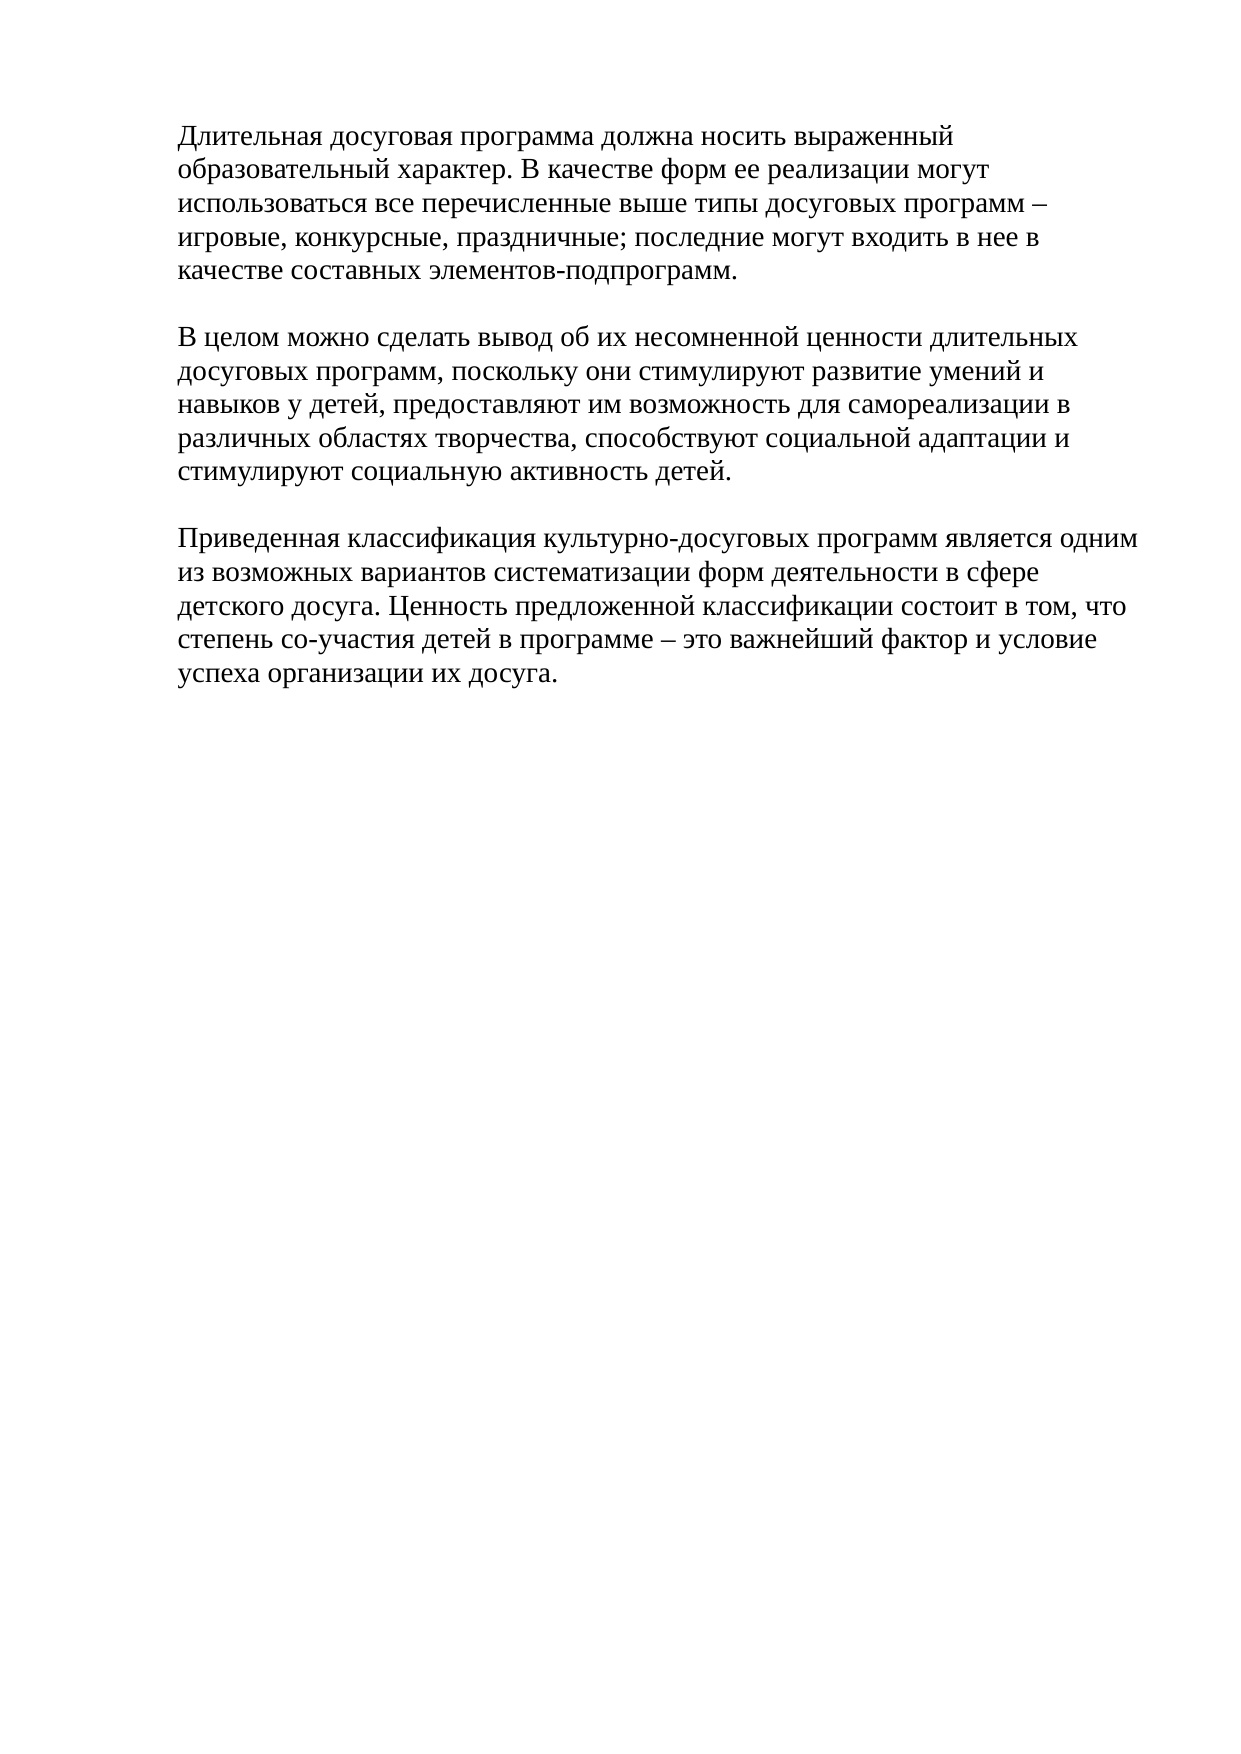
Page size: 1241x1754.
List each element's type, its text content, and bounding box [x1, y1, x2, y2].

text Длительная досуговая программа должна носить выраженный образовательный характер. В качестве форм ее реализации могут использоваться все перечисленные выше типы досуговых программ – игровые, конкурсные, праздничные; последние могут входить в нее в качестве составных элементов-подпрограмм. [177, 118, 1152, 286]
text Приведенная классификация культурно-досуговых программ является одним из возможных вариантов систематизации форм деятельности в сфере детского досуга. Ценность предложенной классификации состоит в том, что степень со-участия детей в программе – это важнейший фактор и условие успеха организации их досуга. [177, 521, 1152, 688]
text В целом можно сделать вывод об их несомненной ценности длительных досуговых программ, поскольку они стимулируют развитие умений и навыков у детей, предоставляют им возможность для самореализации в различных областях творчества, способствуют социальной адаптации и стимулируют социальную активность детей. [177, 319, 1152, 487]
